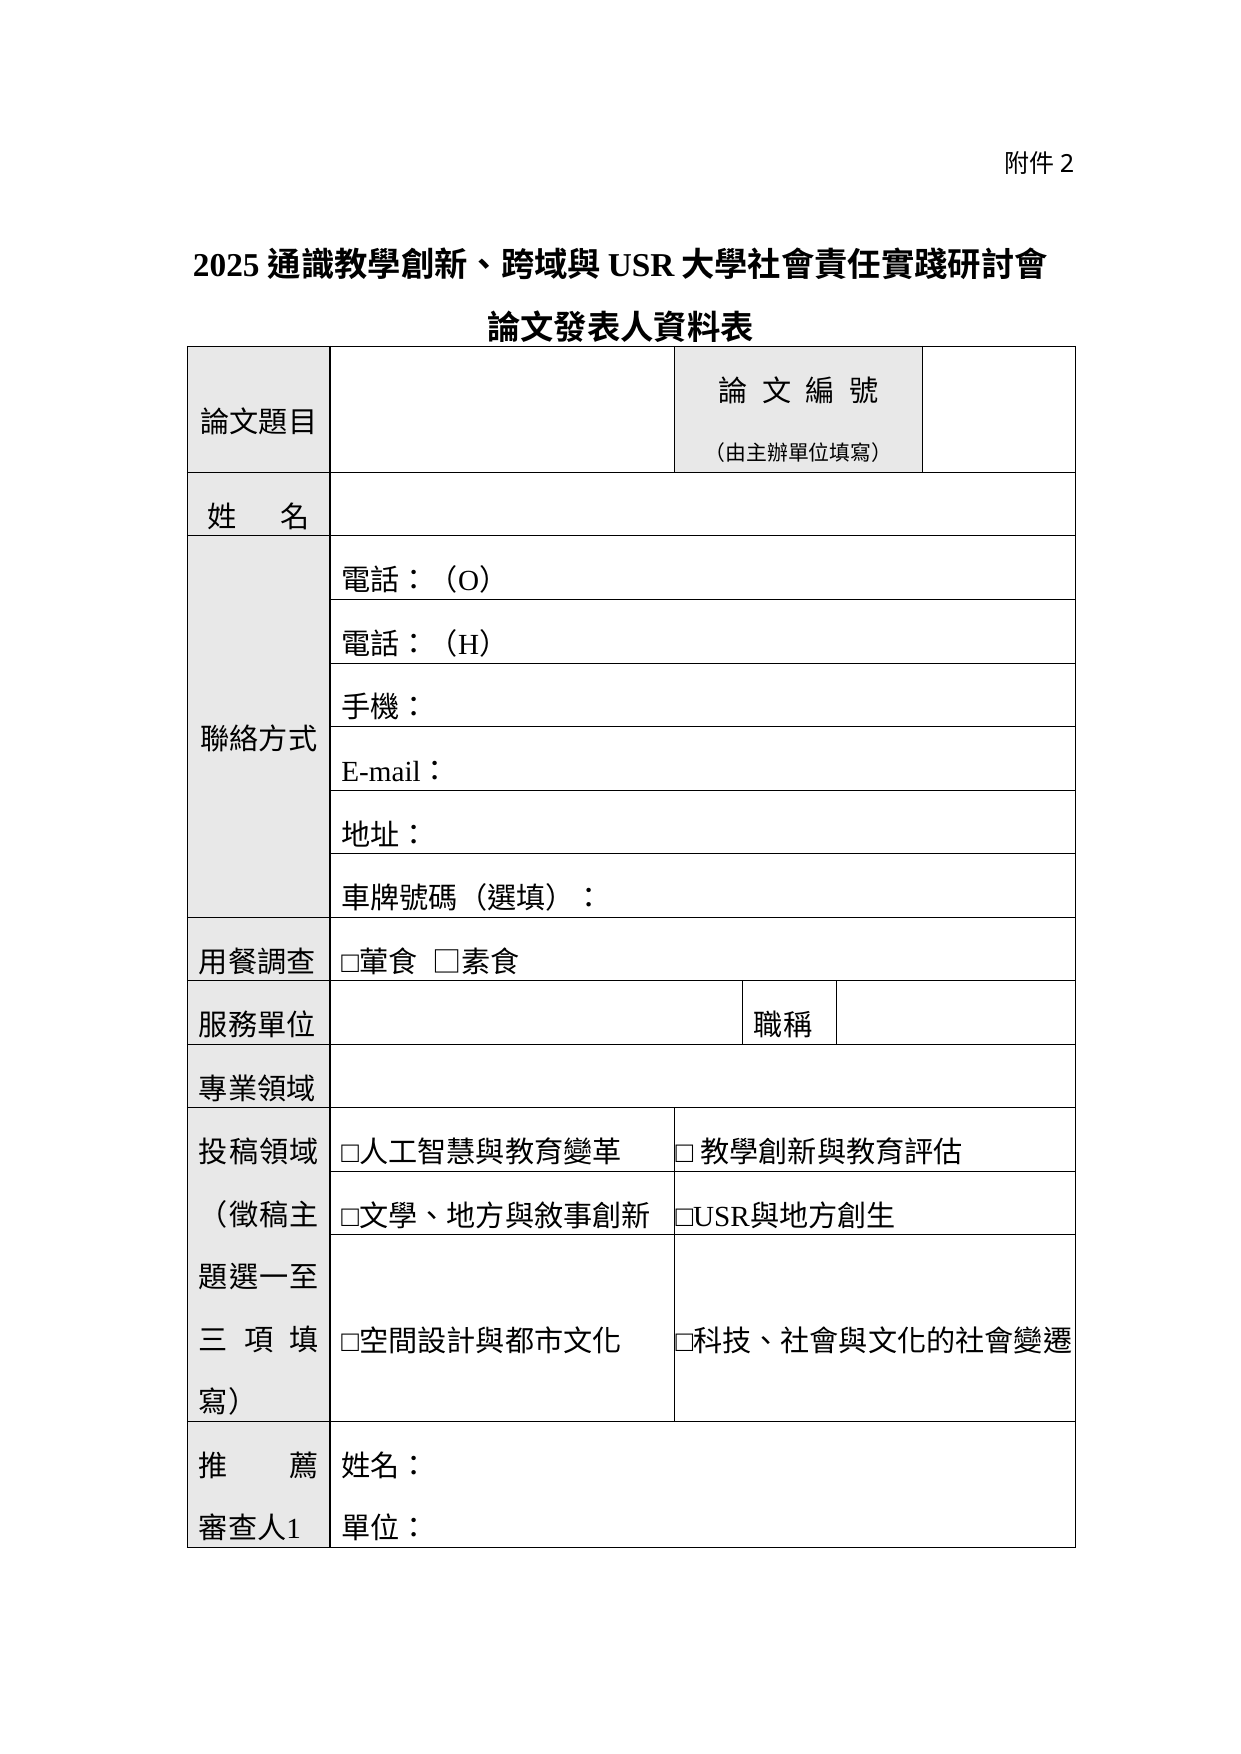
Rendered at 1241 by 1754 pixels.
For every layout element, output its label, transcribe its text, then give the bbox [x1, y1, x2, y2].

table_cell 手機： [331, 664, 1075, 726]
table_cell 電話：（H） [331, 600, 1075, 662]
table_cell [837, 981, 1075, 1044]
table_header [331, 347, 674, 472]
table_cell □葷食 □素食 [331, 918, 1075, 980]
table_cell 專業領域 [188, 1045, 329, 1107]
table_cell 投稿領域（徵稿主題選一至三項填寫） [188, 1108, 329, 1421]
table_cell □科技、社會與文化的社會變遷 [675, 1235, 1075, 1421]
table_cell E-mail： [331, 727, 1075, 789]
text 論文發表人資料表 [187, 283, 1053, 346]
table_header 論文題目 [188, 347, 329, 472]
table_cell 地址： [331, 791, 1075, 853]
text 2025 通識教學創新、跨域與USR大學社會責任實踐研討會 [187, 221, 1053, 283]
table_cell [331, 1045, 1075, 1107]
table_cell □ 教學創新與教育評估 [675, 1108, 1075, 1171]
table_cell 電話：（O） [331, 536, 1075, 599]
table_cell □文學、地方與敘事創新 [331, 1172, 674, 1234]
table_cell 推薦 審查人1 [188, 1422, 329, 1547]
table_cell □空間設計與都市文化 [331, 1235, 674, 1421]
table_cell [331, 473, 1075, 535]
table_cell 職稱 [743, 981, 836, 1044]
table_cell 車牌號碼（選填）： [331, 854, 1075, 917]
table_cell [331, 981, 742, 1044]
table_cell □USR與地方創生 [675, 1172, 1075, 1234]
table_cell 用餐調查 [188, 918, 329, 980]
table_header 論 文 編 號 （由主辦單位填寫） [675, 347, 922, 472]
table_cell 聯絡方式 [188, 536, 329, 917]
table_cell □人工智慧與教育變革 [331, 1108, 674, 1171]
table_cell 服務單位 [188, 981, 329, 1044]
table_header [923, 347, 1075, 472]
table_cell 姓 名 [188, 473, 329, 535]
text [989, 136, 1167, 197]
text 附件2 [1004, 144, 1152, 180]
table_cell 姓名： 單位： [331, 1422, 1075, 1547]
